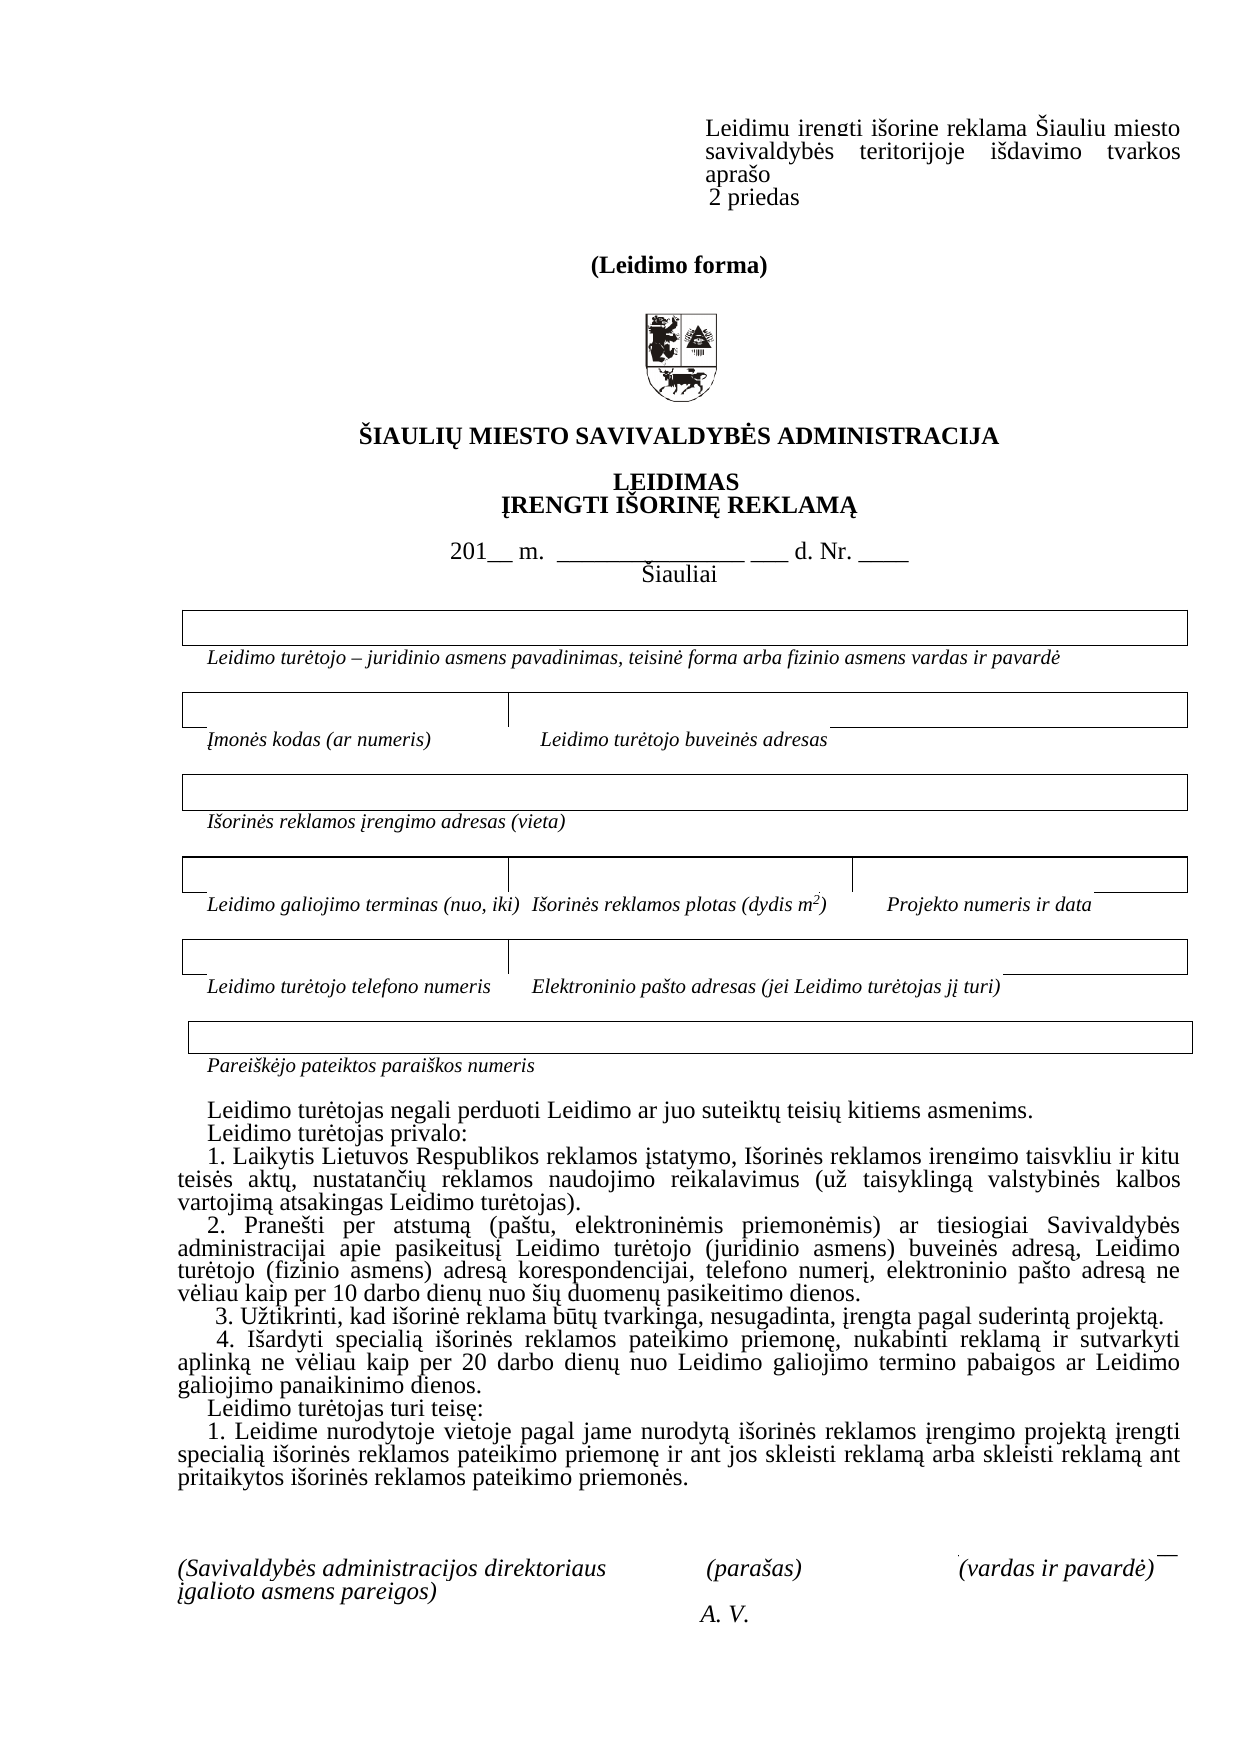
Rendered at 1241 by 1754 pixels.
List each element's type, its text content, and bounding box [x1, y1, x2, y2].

text ŠIAULIŲ MIESTO SAVIVALDYBĖS ADMINISTRACIJA [177, 426, 1181, 449]
text (Savivaldybės administracijos direktoriaus (parašas) (vardas ir pavardė) [177, 1558, 1181, 1581]
text 3. Užtikrinti, kad išorinė reklama būtų tvarkinga, nesugadinta, įrengta pagal suderintą projektą. [215, 1306, 1181, 1329]
text Leidimų įrengti išorinę reklamą Šiaulių miesto savivaldybės teritorijoje išdavimo tvarkos aprašo [705, 118, 1181, 187]
text (Leidimo forma) [761, 256, 1181, 278]
text 1. Laikytis Lietuvos Respublikos reklamos įstatymo, Išorinės reklamos įrengimo taisyklių ir kitų teisės aktų, nustatančių reklamos naudojimo reikalavimus (už taisyklingą valstybinės kalbos vartojimą atsakingas Leidimo turėtojas). [177, 1146, 1181, 1215]
text (Leidimo forma) [594, 256, 763, 278]
table_header [183, 858, 508, 892]
table_header [183, 611, 1187, 645]
text Leidimo galiojimo terminas (nuo, iki) Išorinės reklamos plotas (dydis m2) Projekto numeris ir data [177, 893, 1181, 916]
table_header [509, 693, 1187, 727]
text ĮRENGTI IŠORINĘ REKLAMĄ [177, 495, 1181, 518]
table_header [183, 940, 508, 974]
text LEIDIMAS [177, 472, 1181, 495]
text 1. Leidime nurodytoje vietoje pagal jame nurodytą išorinės reklamos įrengimo projektą įrengti specialią išorinės reklamos pateikimo priemonę ir ant jos skleisti reklamą arba skleisti reklamą ant pritaikytos išorinės reklamos pateikimo priemonės. [177, 1421, 1181, 1490]
table_header [183, 775, 1187, 809]
text Šiauliai [177, 564, 1181, 587]
table_header [509, 940, 1187, 974]
text Įmonės kodas (ar numeris) Leidimo turėtojo buveinės adresas [177, 728, 1181, 751]
text _________________________________ _______________ ______________________ [177, 1536, 1181, 1558]
text Leidimo turėtojas negali perduoti Leidimo ar juo suteiktų teisių kitiems asmenims. [177, 1100, 1181, 1123]
text Leidimo turėtojas turi teisę: [177, 1398, 1181, 1421]
text (Leidimo forma) [177, 256, 596, 278]
text įgalioto asmens pareigos) [177, 1581, 1181, 1604]
table_header [183, 693, 508, 727]
text Pareiškėjo pateiktos paraiškos numeris [177, 1054, 1181, 1077]
text 4. Išardyti specialią išorinės reklamos pateikimo priemonę, nukabinti reklamą ir sutvarkyti aplinką ne vėliau kaip per 20 darbo dienų nuo Leidimo galiojimo termino pabaigos ar Leidimo galiojimo panaikinimo dienos. [177, 1329, 1181, 1398]
text Leidimo turėtojo – juridinio asmens pavadinimas, teisinė forma arba fizinio asmens vardas ir pavardė [177, 646, 1181, 669]
text 2. Pranešti per atstumą (paštu, elektroninėmis priemonėmis) ar tiesiogiai Savivaldybės administracijai apie pasikeitusį Leidimo turėtojo (juridinio asmens) buveinės adresą, Leidimo turėtojo (fizinio asmens) adresą korespondencijai, telefono numerį, elektroninio pašto adresą ne vėliau kaip per 10 darbo dienų nuo šių duomenų pasikeitimo dienos. [177, 1215, 1181, 1306]
table_header [853, 858, 1187, 892]
text Leidimo turėtojas privalo: [177, 1123, 1181, 1146]
text Išorinės reklamos įrengimo adresas (vieta) [177, 811, 1181, 833]
table_header [509, 858, 852, 892]
text Leidimo turėtojo telefono numeris Elektroninio pašto adresas (jei Leidimo turėtojas jį turi) [177, 975, 1181, 998]
text 201__ m. _______________ ___ d. Nr. ____ [177, 541, 1181, 564]
text A. V. [177, 1604, 1181, 1627]
text 2 priedas [709, 187, 1181, 210]
table_header [189, 1022, 1192, 1053]
